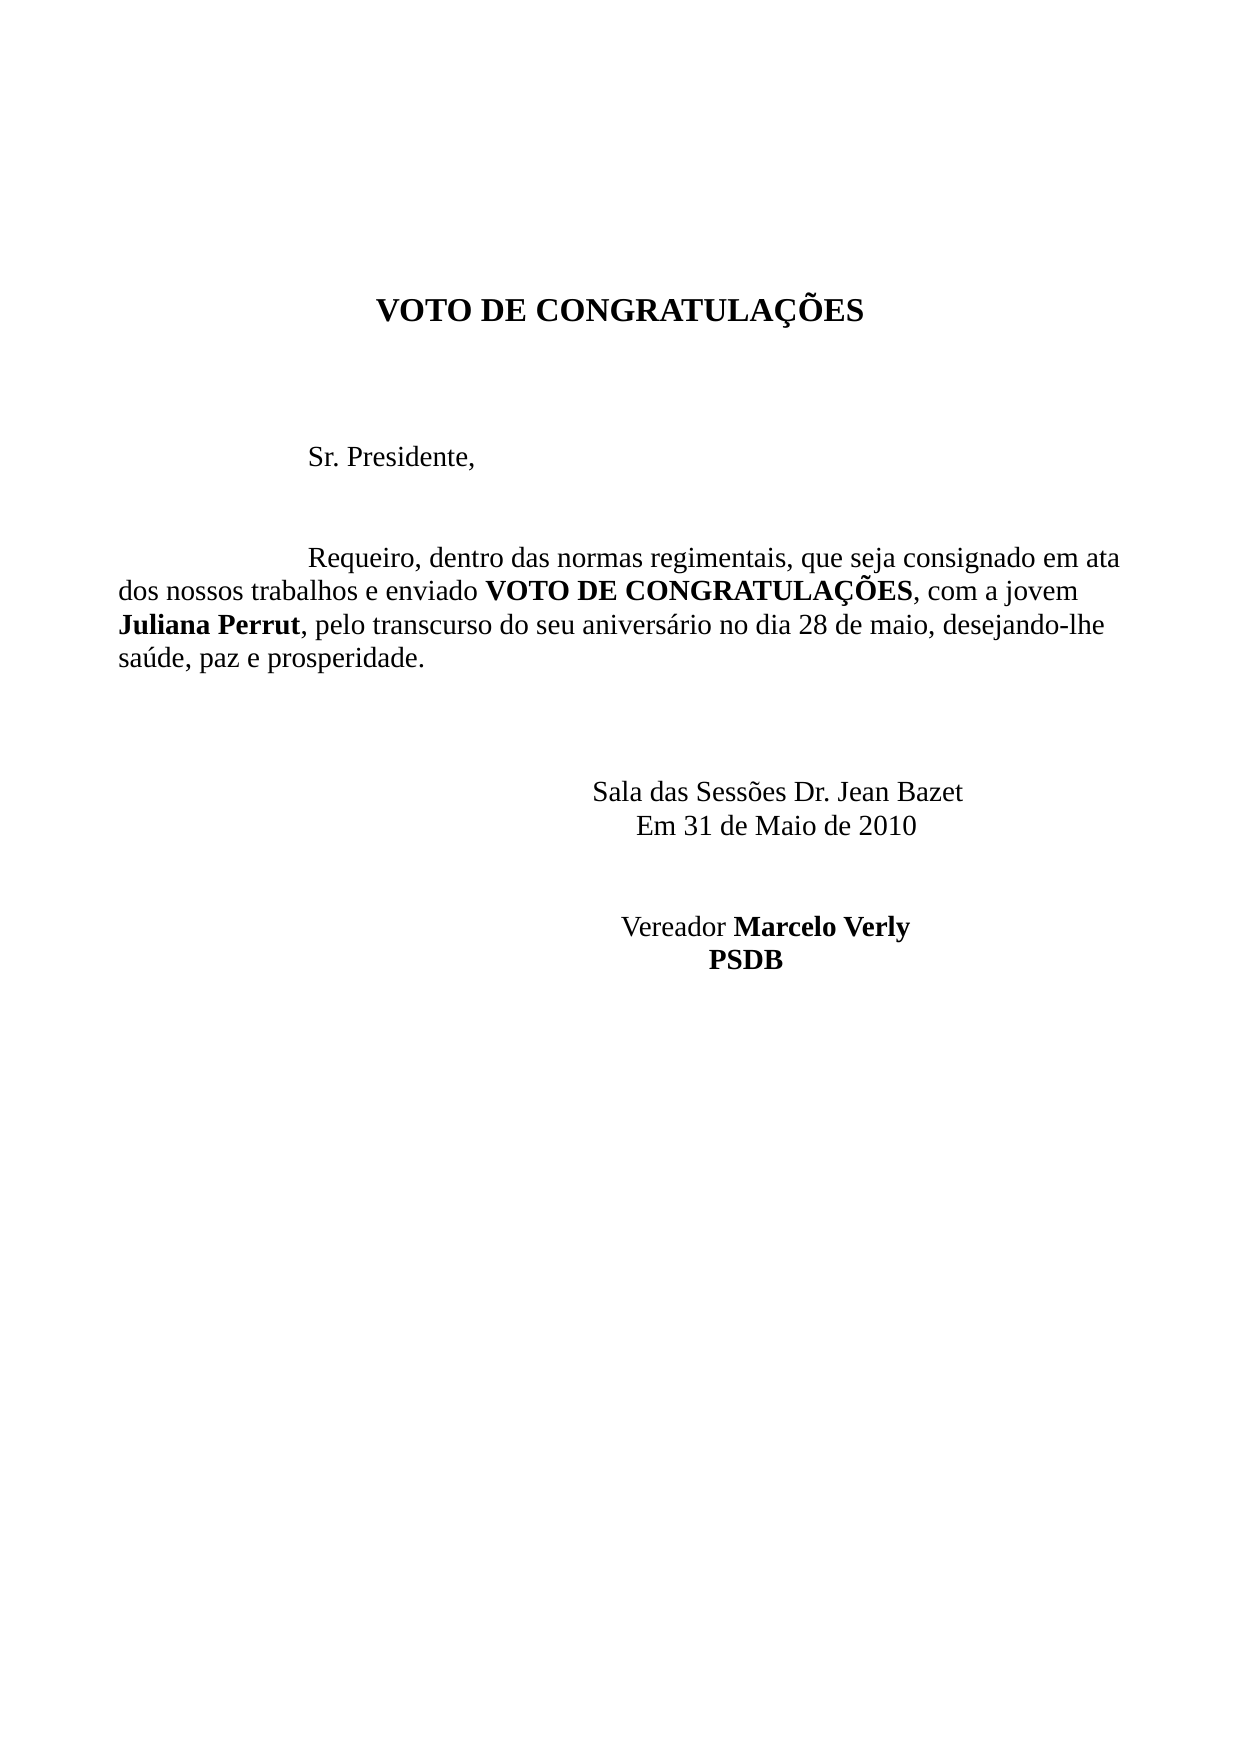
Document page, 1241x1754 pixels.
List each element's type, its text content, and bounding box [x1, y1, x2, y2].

text Sr. Presidente, [118, 439, 1122, 473]
text Requeiro, dentro das normas regimentais, que seja consignado em ata dos nossos trabalhos e enviado VOTO DE CONGRATULAÇÕES, com a jovem Juliana Perrut, pelo transcurso do seu aniversário no dia 28 de maio, desejando-lhe saúde, paz e prosperidade. [118, 540, 1122, 674]
text Em 31 de Maio de 2010 [118, 808, 1122, 842]
text Vereador Marcelo Verly [118, 909, 1122, 942]
text PSDB [118, 942, 1122, 976]
text VOTO DE CONGRATULAÇÕES [118, 291, 1122, 329]
text Sala das Sessões Dr. Jean Bazet [118, 774, 1122, 808]
